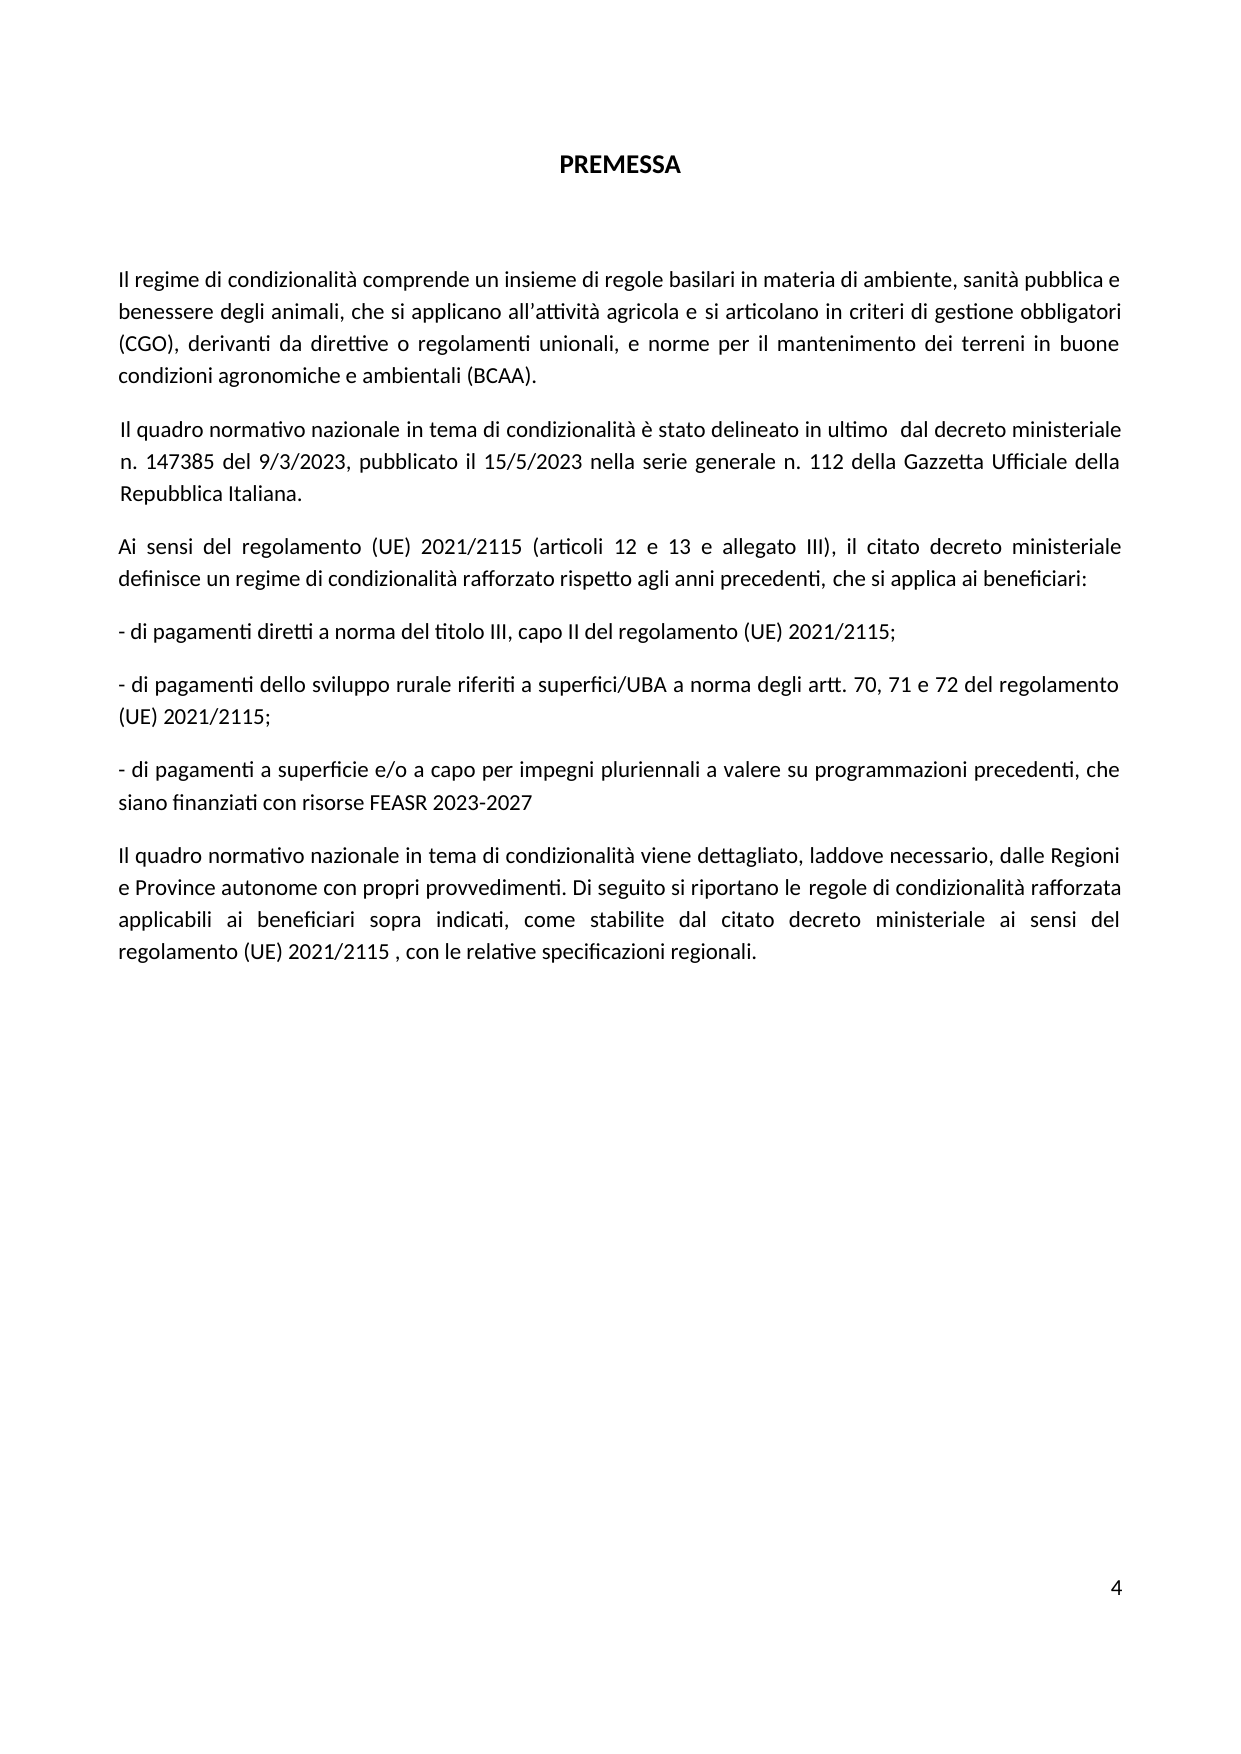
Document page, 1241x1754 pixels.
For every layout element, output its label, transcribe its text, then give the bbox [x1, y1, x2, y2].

text Ai sensi del regolamento (UE) 2021/2115 (articoli 12 e 13 e allegato III), il citato decreto ministeriale definisce un regime di condizionalità rafforzato rispetto agli anni precedenti, che si applica ai beneficiari: [118, 532, 1122, 592]
text Il regime di condizionalità comprende un insieme di regole basilari in materia di ambiente, sanità pubblica e benessere degli animali, che si applicano all’attività agricola e si articolano in criteri di gestione obbligatori (CGO), derivanti da direttive o regolamenti unionali, e norme per il mantenimento dei terreni in buone condizioni agronomiche e ambientali (BCAA). [118, 265, 1122, 390]
text Il quadro normativo nazionale in tema di condizionalità è stato delineato in ultimo dal decreto ministeriale n. 147385 del 9/3/2023, pubblicato il 15/5/2023 nella serie generale n. 112 della Gazzetta Ufficiale della Repubblica Italiana. [120, 415, 1122, 507]
text - di pagamenti diretti a norma del titolo III, capo II del regolamento (UE) 2021/2115; [118, 617, 1122, 645]
text PREMESSA [118, 148, 1122, 181]
text - di pagamenti a superficie e/o a capo per impegni pluriennali a valere su programmazioni precedenti, che siano finanziati con risorse FEASR 2023-2027 [118, 756, 1122, 816]
text - di pagamenti dello sviluppo rurale riferiti a superfici/UBA a norma degli artt. 70, 71 e 72 del regolamento (UE) 2021/2115; [118, 670, 1122, 731]
text Il quadro normativo nazionale in tema di condizionalità viene dettagliato, laddove necessario, dalle Regioni e Province autonome con propri provvedimenti. Di seguito si riportano le regole di condizionalità rafforzata applicabili ai beneficiari sopra indicati, come stabilite dal citato decreto ministeriale ai sensi del regolamento (UE) 2021/2115 , con le relative specificazioni regionali. [118, 841, 1122, 965]
